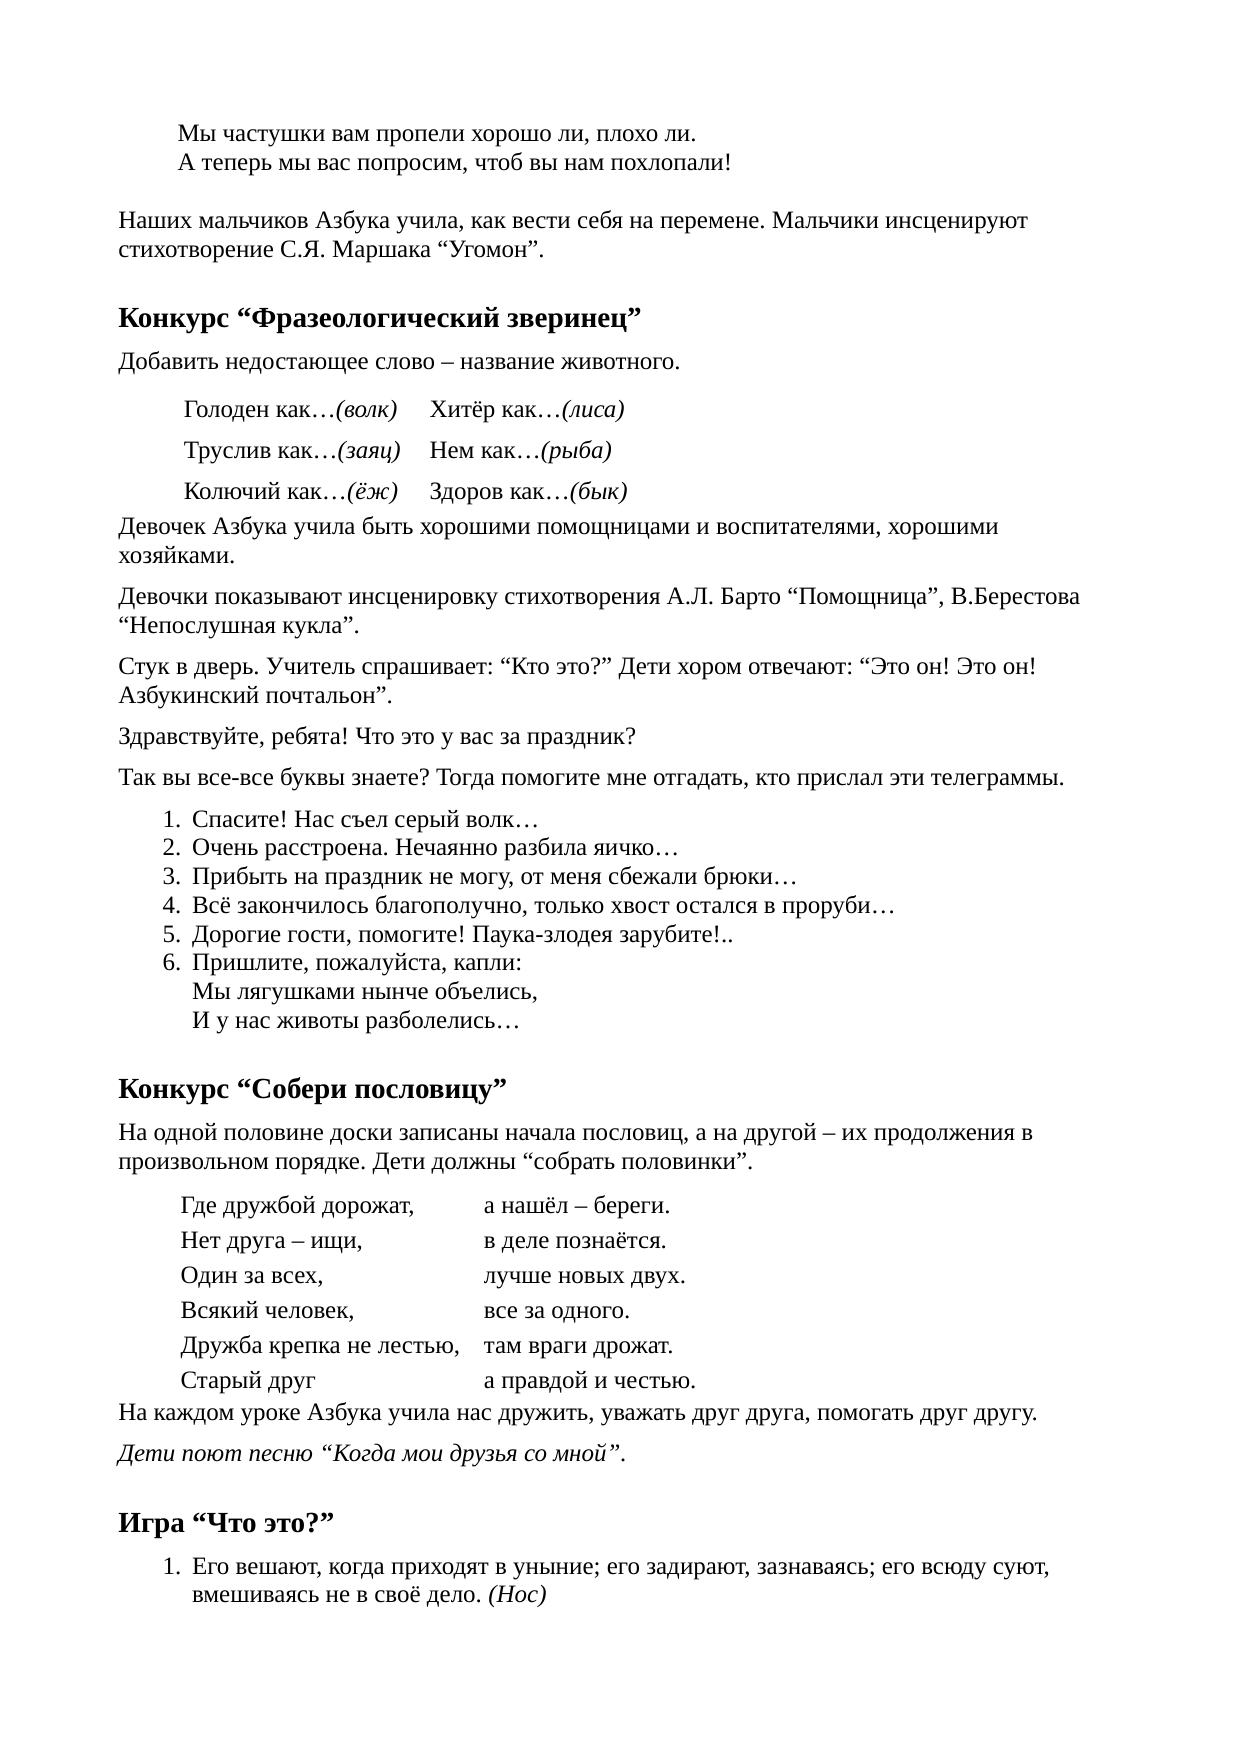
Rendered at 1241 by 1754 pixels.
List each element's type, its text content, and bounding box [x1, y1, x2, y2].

table_header а нашёл – береги. [481, 1187, 740, 1222]
table_cell лучше новых двух. [481, 1257, 740, 1292]
text Так вы все-все буквы знаете? Тогда помогите мне отгадать, кто прислал эти телеграммы. [118, 762, 1122, 791]
table_cell а правдой и честью. [481, 1362, 740, 1397]
table_header Где дружбой дорожат, [177, 1187, 481, 1222]
table_cell Дружба крепка не лестью, [177, 1327, 481, 1362]
text Мы частушки вам пропели хорошо ли, плохо ли. А теперь мы вас попросим, чтоб вы нам похлопали! [177, 118, 1063, 176]
text Здравствуйте, ребята! Что это у вас за праздник? [118, 721, 1122, 750]
text Наших мальчиков Азбука учила, как вести себя на перемене. Мальчики инсценируют стихотворение С.Я. Маршака “Угомон”. [118, 205, 1122, 263]
list Очень расстроена. Нечаянно разбила яичко… [162, 832, 1122, 861]
table_cell Колючий как…(ёж) [177, 470, 423, 511]
subtitle Игра “Что это?” [118, 1505, 1122, 1538]
text Девочек Азбука учила быть хорошими помощницами и воспитателями, хорошими хозяйками. [118, 511, 1122, 569]
table_cell там враги дрожат. [481, 1327, 740, 1362]
text Стук в дверь. Учитель спрашивает: “Кто это?” Дети хором отвечают: “Это он! Это он! Азбукинский почтальон”. [118, 651, 1122, 709]
text Дети поют песню “Когда мои друзья со мной”. [118, 1438, 1122, 1467]
table_cell Старый друг [177, 1362, 481, 1397]
table_cell Здоров как…(бык) [423, 470, 666, 511]
text На одной половине доски записаны начала пословиц, а на другой – их продолжения в произвольном порядке. Дети должны “собрать половинки”. [118, 1117, 1122, 1175]
list Пришлите, пожалуйста, капли: Мы лягушками нынче объелись, И у нас животы разболелись… [162, 947, 1122, 1034]
subtitle Конкурс “Фразеологический зверинец” [118, 300, 1122, 334]
table_cell Труслив как…(заяц) [177, 429, 423, 470]
list Прибыть на праздник не могу, от меня сбежали брюки… [162, 861, 1122, 890]
table_cell Нем как…(рыба) [423, 429, 666, 470]
table_header Голоден как…(волк) [177, 388, 423, 429]
table_header Хитёр как…(лиса) [423, 388, 666, 429]
list Его вешают, когда приходят в уныние; его задирают, зазнаваясь; его всюду суют, вмешиваясь не в своё дело. (Нос) [162, 1551, 1122, 1608]
table_cell Один за всех, [177, 1257, 481, 1292]
list Спасите! Нас съел серый волк… [162, 804, 1122, 832]
text На каждом уроке Азбука учила нас дружить, уважать друг друга, помогать друг другу. [118, 1397, 1122, 1426]
text Добавить недостающее слово – название животного. [118, 346, 1122, 375]
subtitle Конкурс “Собери пословицу” [118, 1071, 1122, 1105]
text Девочки показывают инсценировку стихотворения А.Л. Барто “Помощница”, В.Берестова “Непослушная кукла”. [118, 581, 1122, 639]
table_cell Всякий человек, [177, 1292, 481, 1327]
table_cell Нет друга – ищи, [177, 1222, 481, 1257]
table_cell в деле познаётся. [481, 1222, 740, 1257]
list Дорогие гости, помогите! Паука-злодея зарубите!.. [162, 919, 1122, 947]
table_cell все за одного. [481, 1292, 740, 1327]
list Всё закончилось благополучно, только хвост остался в проруби… [162, 890, 1122, 919]
